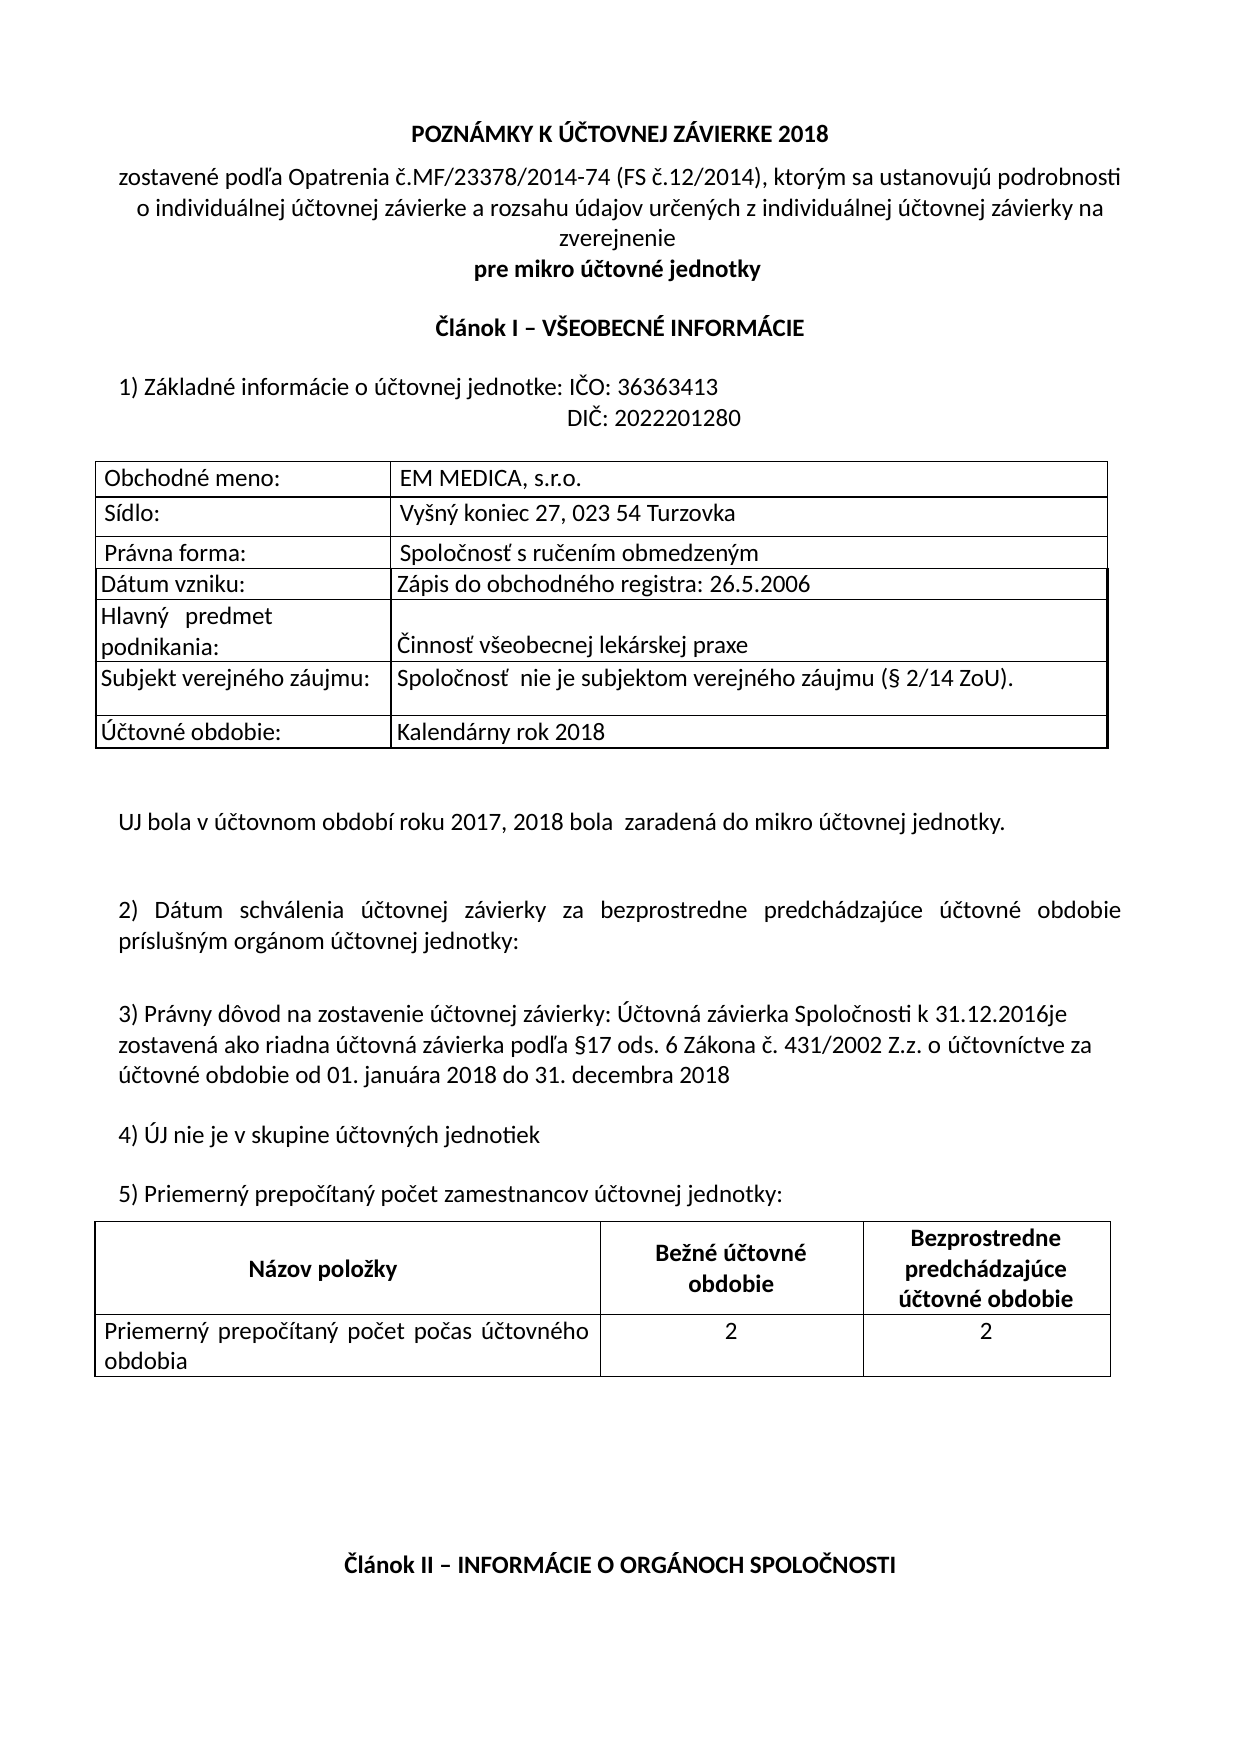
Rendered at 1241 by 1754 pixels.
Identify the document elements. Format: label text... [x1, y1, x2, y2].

text 4) ÚJ nie je v skupine účtovných jednotiek [118, 1119, 1122, 1149]
table_cell Subjekt verejného záujmu: [97, 662, 390, 715]
table_header Bežné účtovné obdobie [601, 1222, 863, 1314]
table_cell Priemerný prepočítaný počet počas účtovného obdobia [96, 1315, 600, 1376]
table_header EM MEDICA, s.r.o. [391, 462, 1107, 496]
table_cell Kalendárny rok 2018 [392, 716, 1106, 747]
table_cell Spoločnosť s ručením obmedzeným [391, 537, 1107, 568]
table_cell 2 [601, 1315, 863, 1376]
text UJ bola v účtovnom období roku 2017, 2018 bola zaradená do mikro účtovnej jednotky. [118, 807, 1122, 837]
table_cell Činnosť všeobecnej lekárskej praxe [392, 600, 1106, 661]
text POZNÁMKY K ÚČTOVNEJ ZÁVIERKE 2018 [118, 118, 1122, 149]
table_cell 2 [864, 1315, 1110, 1376]
text 1) Základné informácie o účtovnej jednotke: IČO: 36363413 [118, 371, 1122, 402]
table_cell Právna forma: [96, 537, 390, 568]
text DIČ: 2022201280 [118, 402, 1122, 432]
text 2) Dátum schválenia účtovnej závierky za bezprostredne predchádzajúce účtovné obdobie príslušným orgánom účtovnej jednotky: [118, 894, 1122, 956]
text zostavené podľa Opatrenia č.MF/23378/2014-74 (FS č.12/2014), ktorým sa ustanovujú podrobnosti o individuálnej účtovnej závierke a rozsahu údajov určených z individuálnej účtovnej závierky na zverejnenie [118, 161, 1122, 253]
table_cell Účtovné obdobie: [97, 716, 390, 747]
table_header Bezprostredne predchádzajúce účtovné obdobie [864, 1222, 1110, 1314]
table_cell Sídlo: [96, 498, 390, 536]
table_cell Dátum vzniku: [97, 569, 390, 599]
table_cell Hlavný predmet podnikania: [97, 600, 390, 661]
table_header Názov položky [96, 1222, 600, 1314]
table_cell Vyšný koniec 27, 023 54 Turzovka [391, 498, 1107, 536]
text pre mikro účtovné jednotky [118, 253, 1122, 283]
table_cell Spoločnosť nie je subjektom verejného záujmu (§ 2/14 ZoU). [392, 662, 1106, 715]
text 3) Právny dôvod na zostavenie účtovnej závierky: Účtovná závierka Spoločnosti k 31.12.2016je zostavená ako riadna účtovná závierka podľa §17 ods. 6 Zákona č. 431/2002 Z.z. o účtovníctve za účtovné obdobie od 01. januára 2018 do 31. decembra 2018 [118, 999, 1122, 1090]
text Článok I – VŠEOBECNÉ INFORMÁCIE [118, 312, 1122, 342]
table_header Obchodné meno: [96, 462, 390, 496]
text Článok II – INFORMÁCIE O ORGÁNOCH SPOLOČNOSTI [118, 1549, 1122, 1580]
table_cell Zápis do obchodného registra: 26.5.2006 [392, 569, 1106, 599]
text 5) Priemerný prepočítaný počet zamestnancov účtovnej jednotky: [118, 1178, 1122, 1209]
